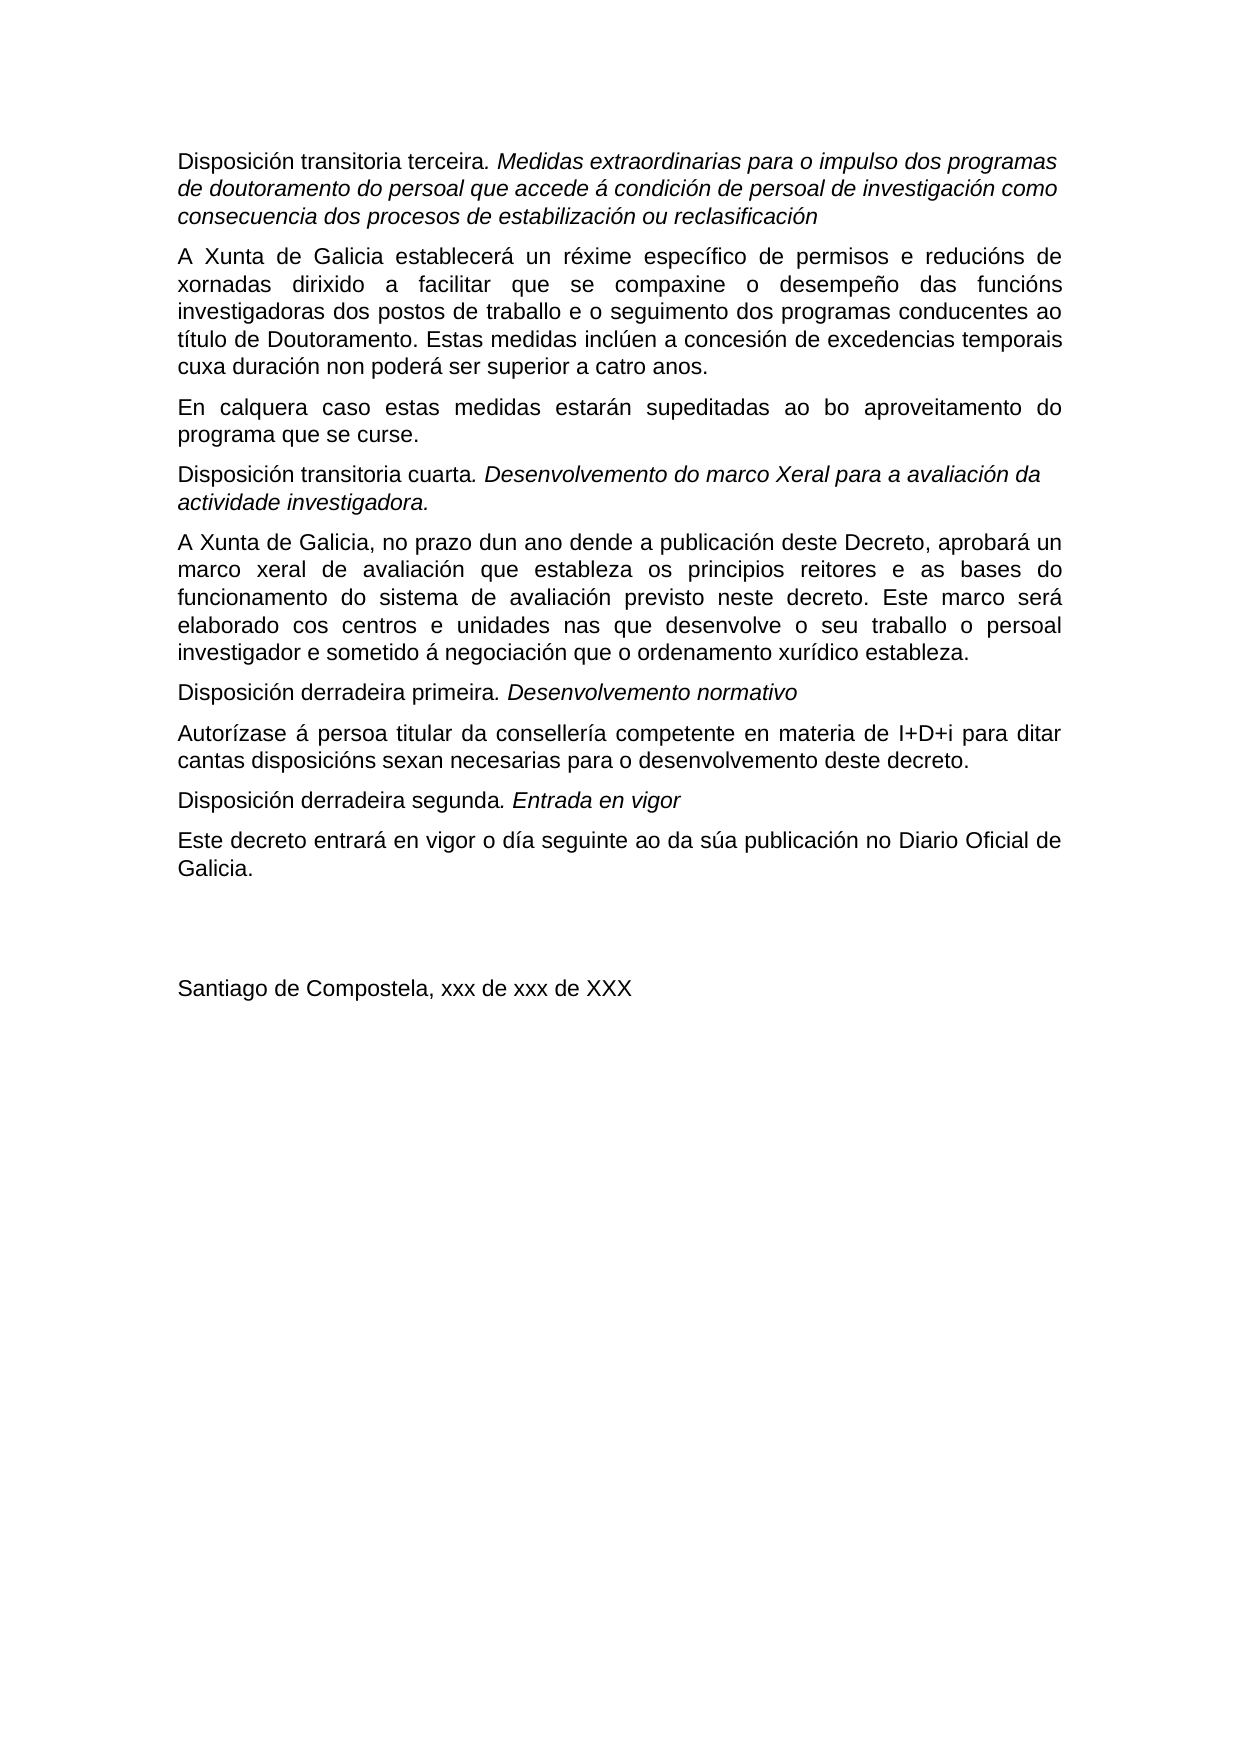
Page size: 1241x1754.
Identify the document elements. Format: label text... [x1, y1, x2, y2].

text Santiago de Compostela, xxx de xxx de XXX [177, 975, 1063, 1002]
text A Xunta de Galicia establecerá un réxime específico de permisos e reducións de xornadas dirixido a facilitar que se compaxine o desempeño das funcións investigadoras dos postos de traballo e o seguimento dos programas conducentes ao título de Doutoramento. Estas medidas inclúen a concesión de excedencias temporais cuxa duración non poderá ser superior a catro anos. [177, 243, 1063, 380]
text Autorízase á persoa titular da consellería competente en materia de I+D+i para ditar cantas disposicións sexan necesarias para o desenvolvemento deste decreto. [177, 719, 1063, 773]
subtitle Disposición derradeira segunda. Entrada en vigor [177, 787, 1063, 813]
text A Xunta de Galicia, no prazo dun ano dende a publicación deste Decreto, aprobará un marco xeral de avaliación que estableza os principios reitores e as bases do funcionamento do sistema de avaliación previsto neste decreto. Este marco será elaborado cos centros e unidades nas que desenvolve o seu traballo o persoal investigador e sometido á negociación que o ordenamento xurídico estableza. [177, 529, 1063, 666]
subtitle Disposición transitoria terceira. Medidas extraordinarias para o impulso dos programas de doutoramento do persoal que accede á condición de persoal de investigación como consecuencia dos procesos de estabilización ou reclasificación [177, 148, 1063, 229]
subtitle Disposición transitoria cuarta. Desenvolvemento do marco Xeral para a avaliación da actividade investigadora. [177, 461, 1063, 515]
subtitle Disposición derradeira primeira. Desenvolvemento normativo [177, 679, 1063, 706]
text Este decreto entrará en vigor o día seguinte ao da súa publicación no Diario Oficial de Galicia. [177, 827, 1063, 881]
text En calquera caso estas medidas estarán supeditadas ao bo aproveitamento do programa que se curse. [177, 393, 1063, 447]
